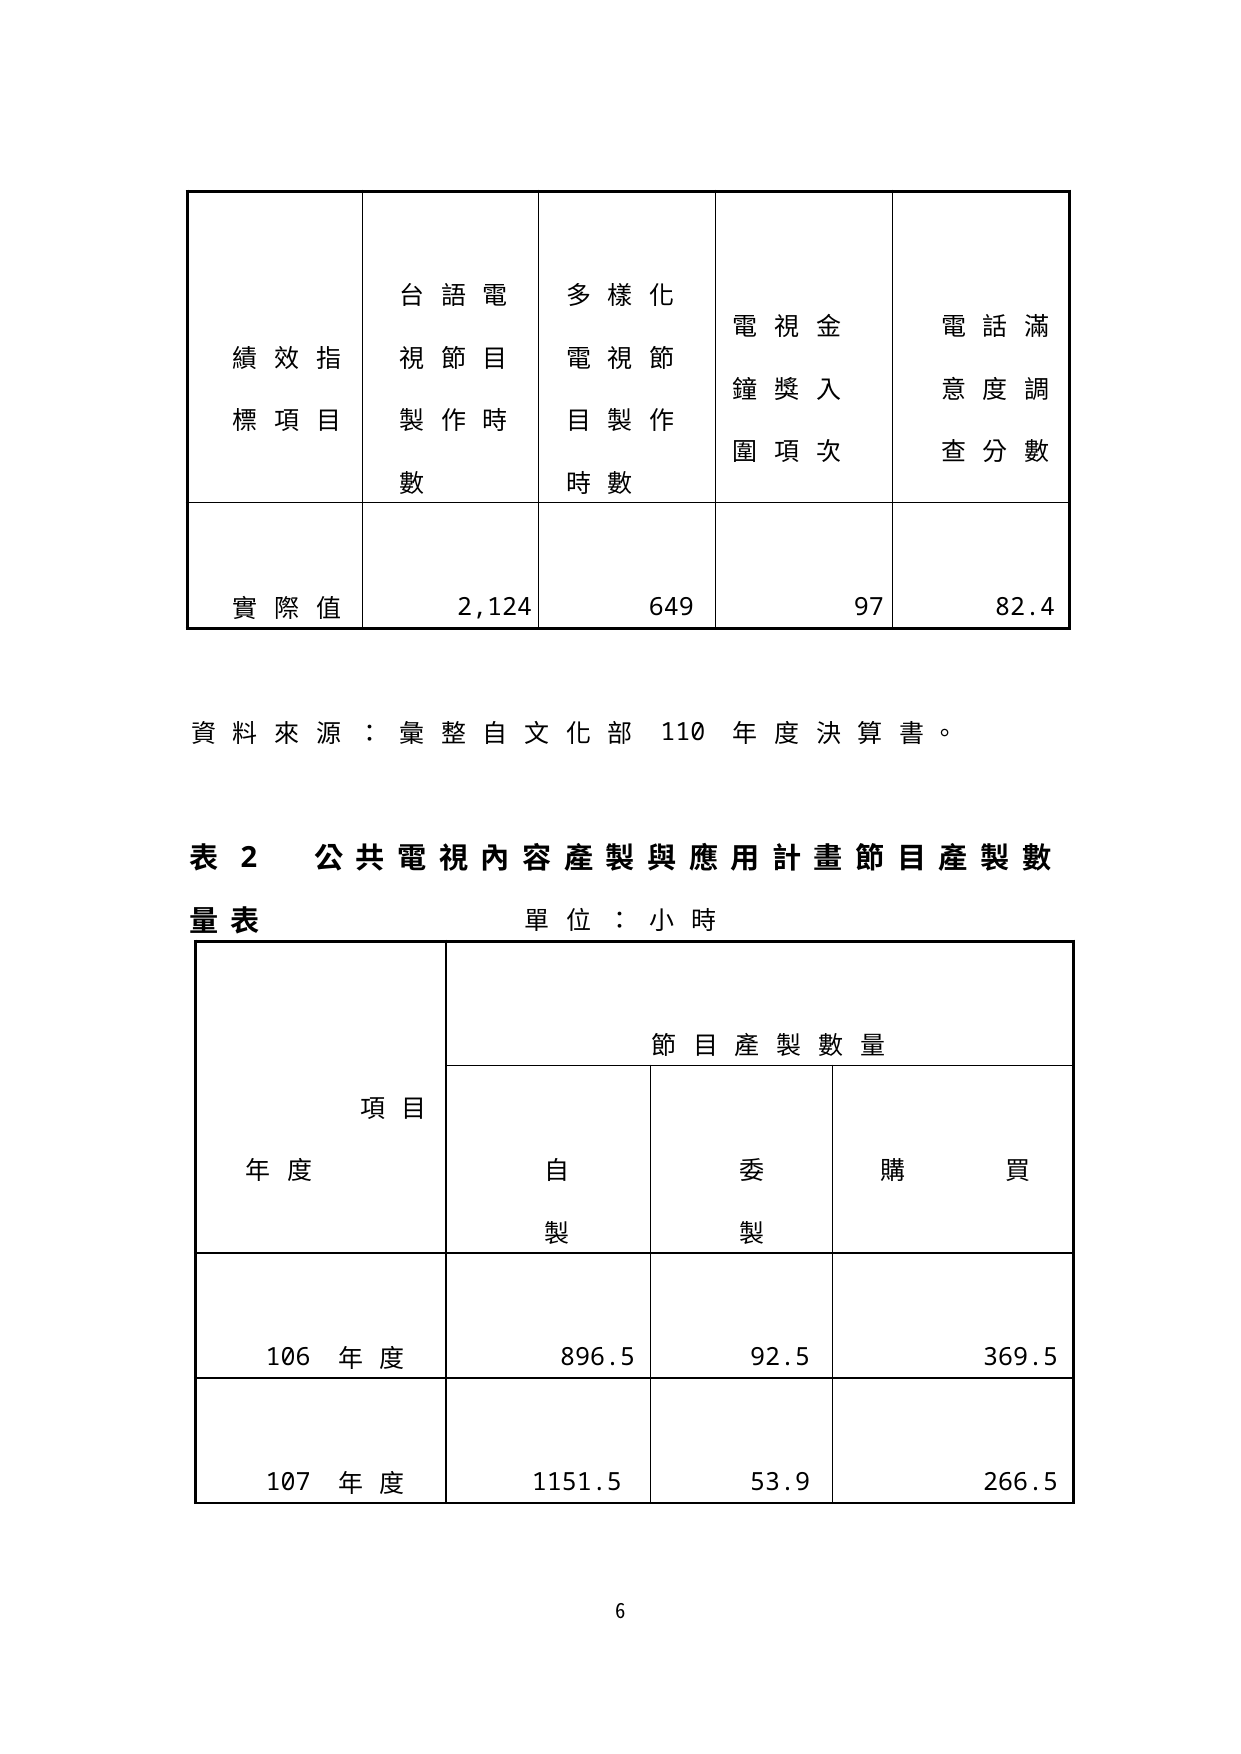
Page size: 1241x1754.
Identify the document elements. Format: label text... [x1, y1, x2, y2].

table_cell 106年度 [197, 1254, 445, 1377]
table_cell 購 買 [833, 1066, 1072, 1252]
table_cell 649 [539, 503, 715, 627]
text 表2 公共電視內容產製與應用計畫節目產製數量表 單位：小時 [183, 814, 1058, 939]
table_cell 369.5 [833, 1254, 1072, 1377]
table_cell 1151.5 [447, 1379, 650, 1502]
table_cell 自 製 [447, 1066, 650, 1252]
table_cell 82.4 [893, 503, 1068, 627]
table_cell 委 製 [651, 1066, 832, 1252]
table_header 電話滿意度調查分數 [893, 193, 1068, 502]
table_cell 2,124 [363, 503, 538, 627]
table_header 台語電視節目製作時數 [363, 193, 538, 502]
table_cell 266.5 [833, 1379, 1072, 1502]
table_header 節目產製數量 [447, 943, 1072, 1064]
table_header 多樣化電視節目製作時數 [539, 193, 715, 502]
table_header 績效指標項目 [189, 193, 362, 502]
table_cell 53.9 [651, 1379, 832, 1502]
table_cell 896.5 [447, 1254, 650, 1377]
table_cell 107年度 [197, 1379, 445, 1502]
table_cell 92.5 [651, 1254, 832, 1377]
table_header 電視金鐘獎入圍項次 [716, 193, 892, 502]
text 資料來源：彙整自文化部110年度決算書。 [183, 689, 1058, 752]
table_cell 實際值 [189, 503, 362, 627]
table_cell 97 [716, 503, 892, 627]
table_header 項目 年度 [197, 943, 445, 1252]
